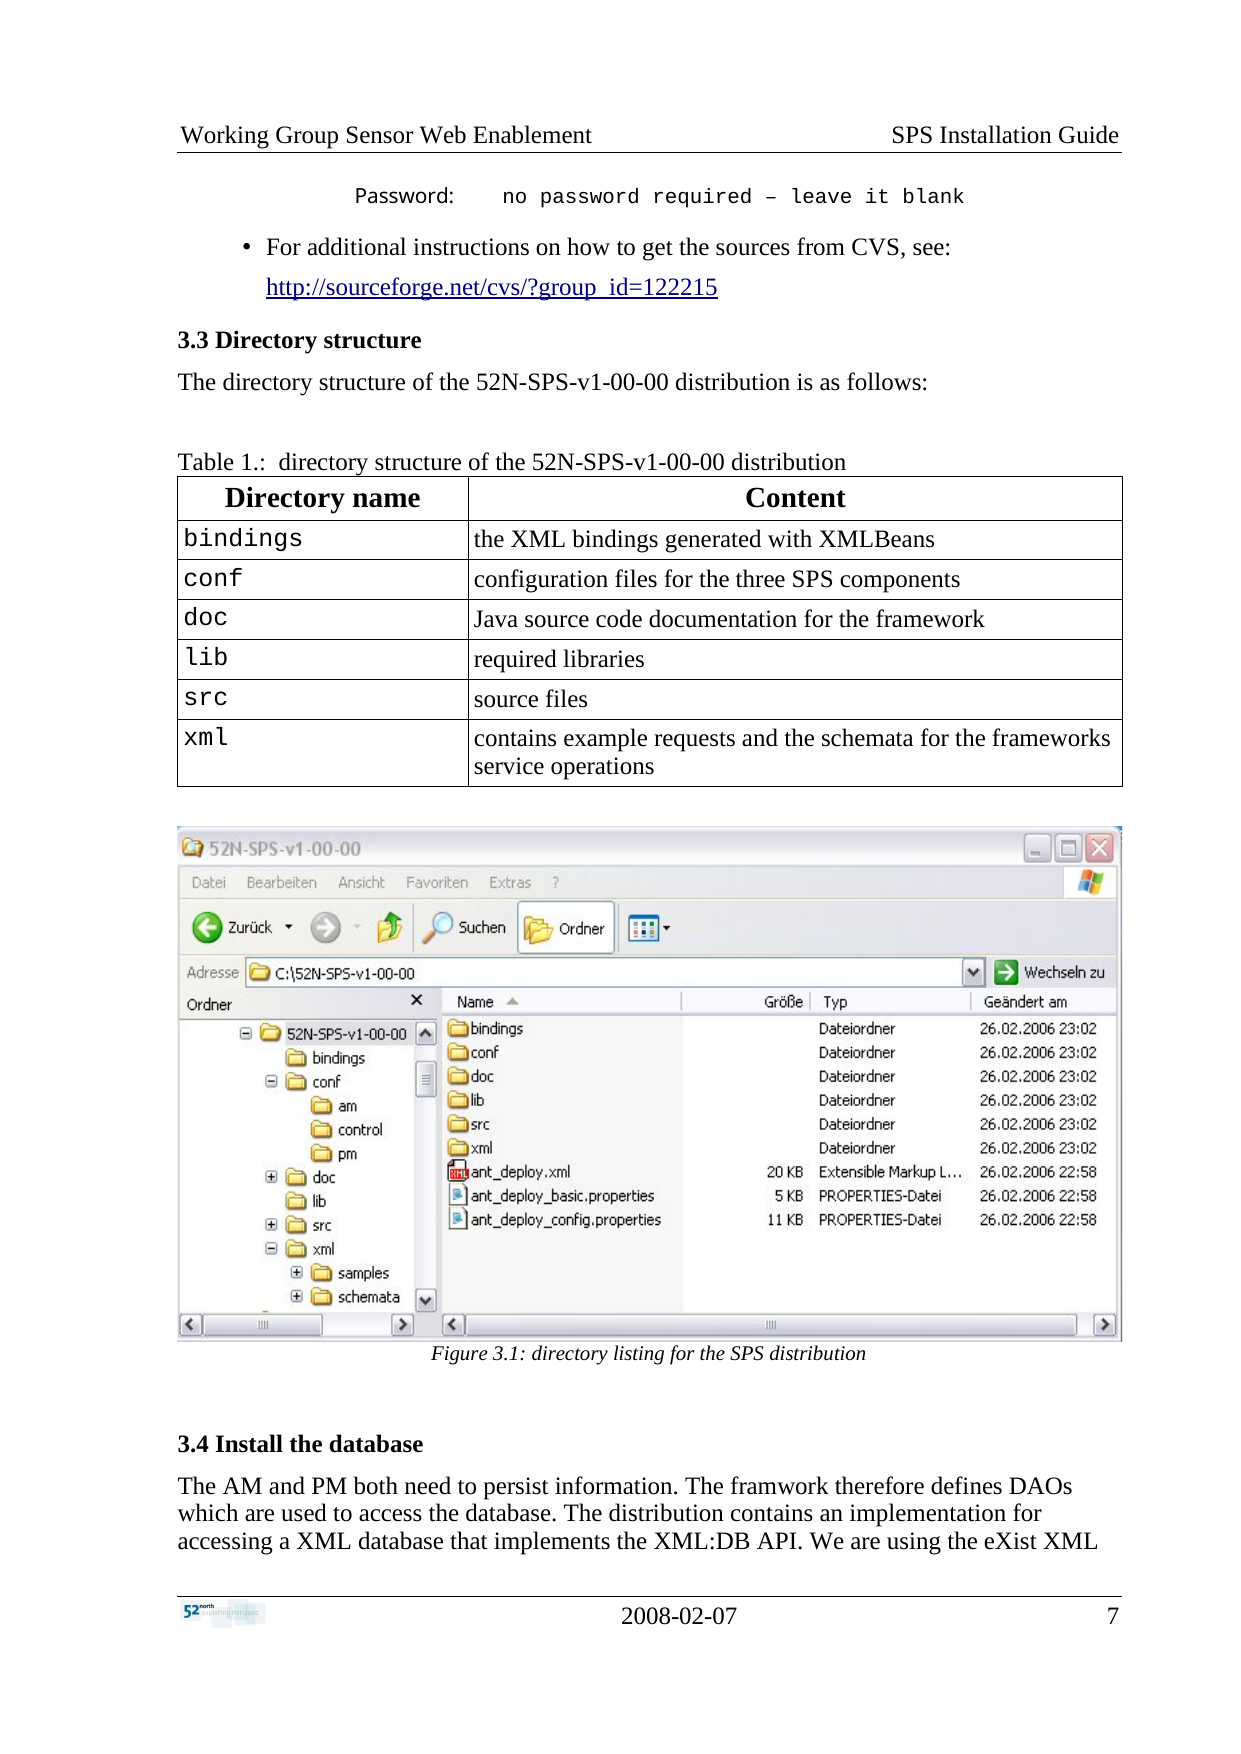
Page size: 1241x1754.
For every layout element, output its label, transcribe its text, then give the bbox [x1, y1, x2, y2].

table_cell required libraries [469, 640, 1122, 679]
table_cell the XML bindings generated with XMLBeans [469, 521, 1122, 559]
text Figure 3.1: directory listing for the SPS distribution [177, 1342, 1122, 1365]
table_cell lib [178, 640, 468, 679]
table_header Directory name [178, 477, 468, 520]
subtitle Install the database [177, 1430, 1122, 1458]
table_cell Java source code documentation for the framework [469, 600, 1122, 639]
text Table 1.: directory structure of the 52N-SPS-v1-00-00 distribution [177, 448, 1122, 476]
text The AM and PM both need to persist information. The framwork therefore defines DAOs which are used to access the database. The distribution contains an implementation for accessing a XML database that implements the XML:DB API. We are using the eXist XML [177, 1472, 1122, 1555]
subtitle Directory structure [177, 326, 1122, 354]
picture [180, 1599, 266, 1628]
table_cell bindings [178, 521, 468, 559]
table_cell doc [178, 600, 468, 639]
table_cell configuration files for the three SPS components [469, 560, 1122, 599]
table_cell conf [178, 560, 468, 599]
list For additional instructions on how to get the sources from CVS, see: [242, 233, 1122, 261]
table_cell xml [178, 720, 468, 786]
text Password: no password required – leave it blank [354, 181, 1122, 210]
list http://sourceforge.net/cvs/?group_id=122215 [242, 273, 1122, 301]
text The directory structure of the 52N-SPS-v1-00-00 distribution is as follows: [177, 368, 1122, 395]
table_cell source files [469, 680, 1122, 719]
table_cell src [178, 680, 468, 719]
picture [177, 826, 1123, 1342]
table_header Content [469, 477, 1122, 520]
table_cell contains example requests and the schemata for the frameworks service operations [469, 720, 1122, 786]
